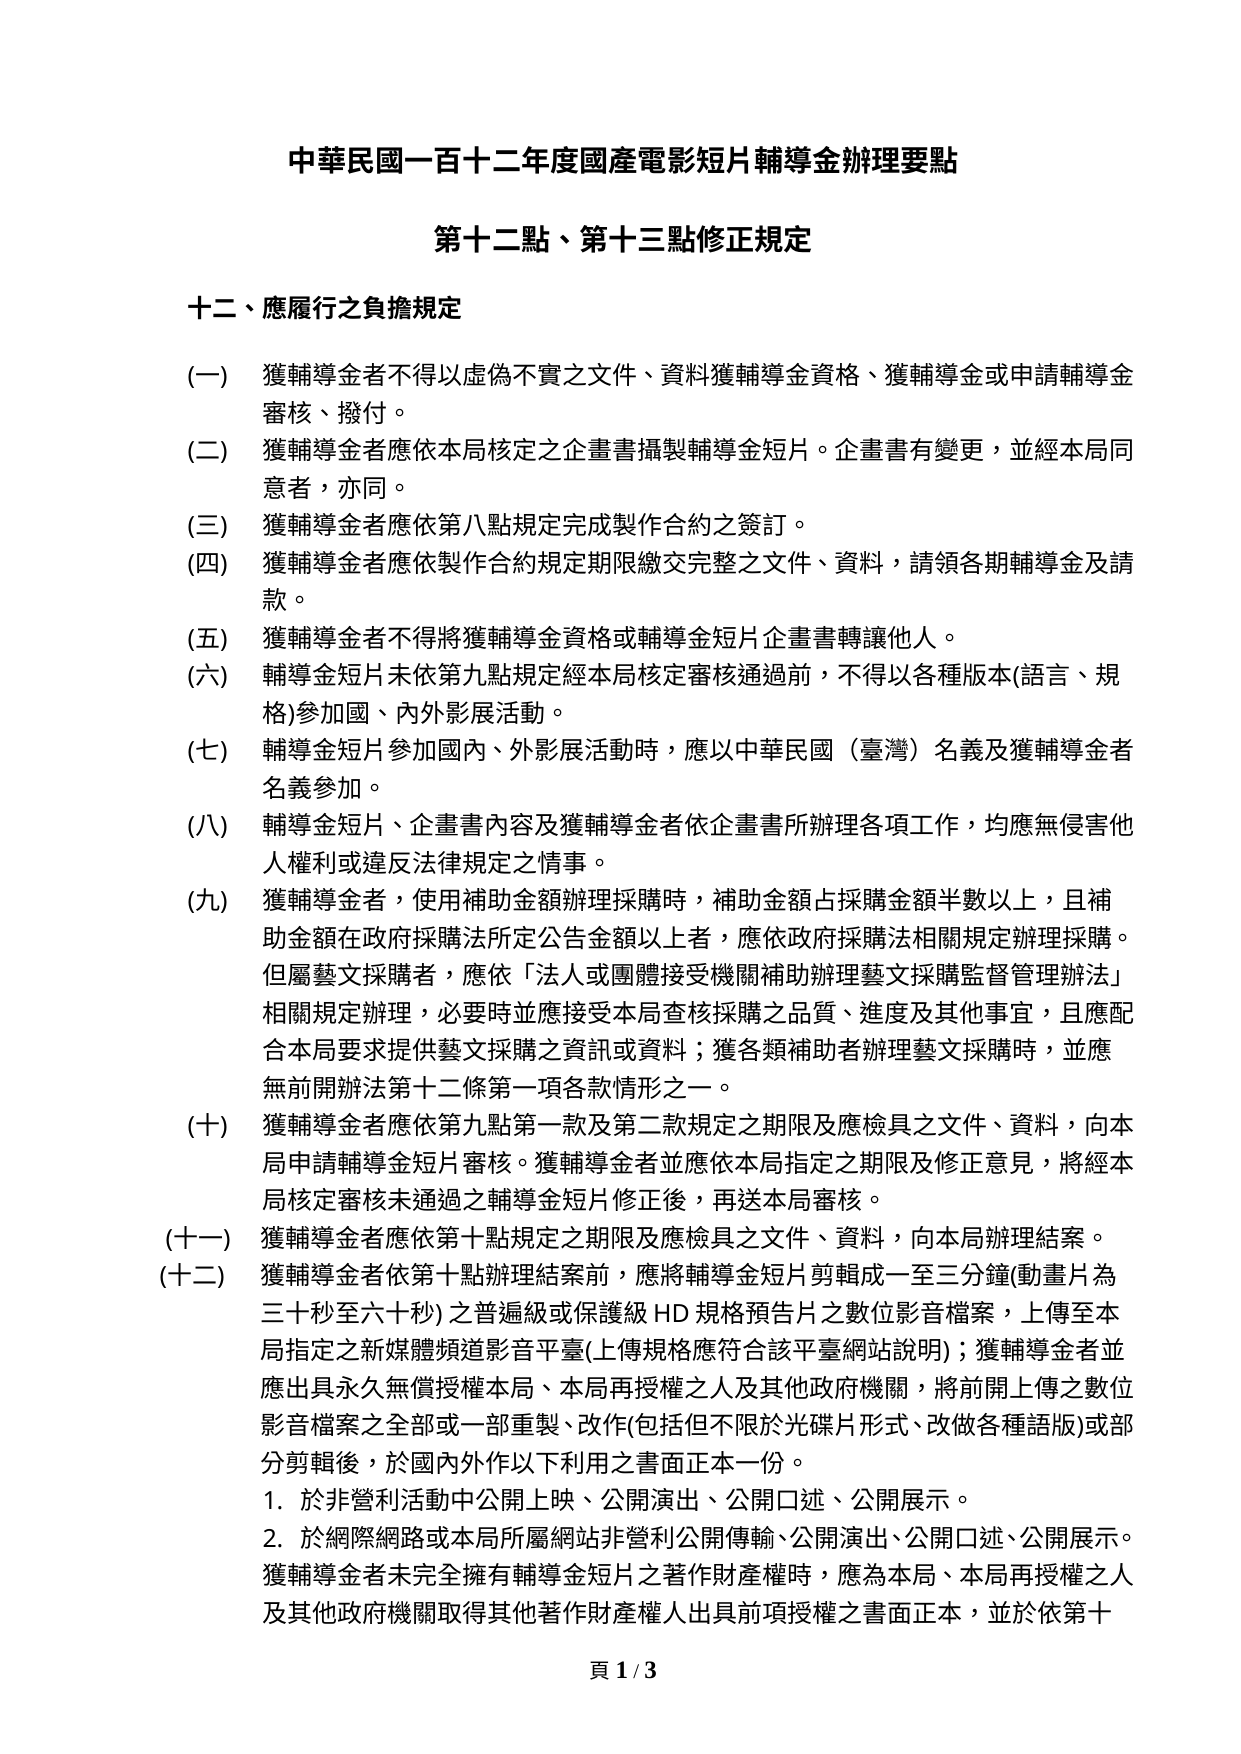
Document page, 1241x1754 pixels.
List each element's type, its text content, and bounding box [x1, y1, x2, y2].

text 獲輔導金者未完全擁有輔導金短片之著作財產權時，應為本局、本局再授權之人及其他政府機關取得其他著作財產權人出具前項授權之書面正本，並於依第十 [262, 1555, 1134, 1630]
text 第十二點、第十三點修正規定 [112, 217, 1134, 259]
list 獲輔導金者應依第八點規定完成製作合約之簽訂。 [187, 505, 1134, 542]
list 獲輔導金者應依本局核定之企畫書攝製輔導金短片。企畫書有變更，並經本局同意者，亦同。 [187, 430, 1134, 505]
list 輔導金短片未依第九點規定經本局核定審核通過前，不得以各種版本(語言、規格)參加國、內外影展活動。 [187, 655, 1134, 730]
list 輔導金短片、企畫書內容及獲輔導金者依企畫書所辦理各項工作，均應無侵害他人權利或違反法律規定之情事。 [187, 805, 1134, 880]
list 獲輔導金者，使用補助金額辦理採購時，補助金額占採購金額半數以上，且補助金額在政府採購法所定公告金額以上者，應依政府採購法相關規定辦理採購。但屬藝文採購者，應依「法人或團體接受機關補助辦理藝文採購監督管理辦法」相關規定辦理，必要時並應接受本局查核採購之品質、進度及其他事宜，且應配合本局要求提供藝文採購之資訊或資料；獲各類補助者辦理藝文採購時，並應無前開辦法第十二條第一項各款情形之一。 [187, 880, 1134, 1105]
list 獲輔導金者應依製作合約規定期限繳交完整之文件、資料，請領各期輔導金及請款。 [187, 542, 1134, 617]
list 獲輔導金者應依第九點第一款及第二款規定之期限及應檢具之文件、資料，向本局申請輔導金短片審核。獲輔導金者並應依本局指定之期限及修正意見，將經本局核定審核未通過之輔導金短片修正後，再送本局審核。 [187, 1105, 1134, 1217]
list 輔導金短片參加國內、外影展活動時，應以中華民國（臺灣）名義及獲輔導金者名義參加。 [187, 730, 1134, 805]
text 十二、應履行之負擔規定 [187, 288, 1134, 326]
text 中華民國一百十二年度國產電影短片輔導金辦理要點 [112, 138, 1134, 180]
list 獲輔導金者應依第十點規定之期限及應檢具之文件、資料，向本局辦理結案。 [165, 1217, 1134, 1255]
list 於網際網路或本局所屬網站非營利公開傳輸、公開演出、公開口述、公開展示。 [262, 1517, 1134, 1555]
list 獲輔導金者不得將獲輔導金資格或輔導金短片企畫書轉讓他人。 [187, 617, 1134, 655]
list 獲輔導金者依第十點辦理結案前，應將輔導金短片剪輯成一至三分鐘(動畫片為三十秒至六十秒) 之普遍級或保護級HD規格預告片之數位影音檔案，上傳至本局指定之新媒體頻道影音平臺(上傳規格應符合該平臺網站說明)；獲輔導金者並應出具永久無償授權本局、本局再授權之人及其他政府機關，將前開上傳之數位影音檔案之全部或一部重製、改作(包括但不限於光碟片形式、改做各種語版)或部分剪輯後，於國內外作以下利用之書面正本一份。 [159, 1255, 1134, 1480]
list 獲輔導金者不得以虛偽不實之文件、資料獲輔導金資格、獲輔導金或申請輔導金審核、撥付。 [187, 355, 1134, 430]
list 於非營利活動中公開上映、公開演出、公開口述、公開展示。 [262, 1480, 1134, 1517]
